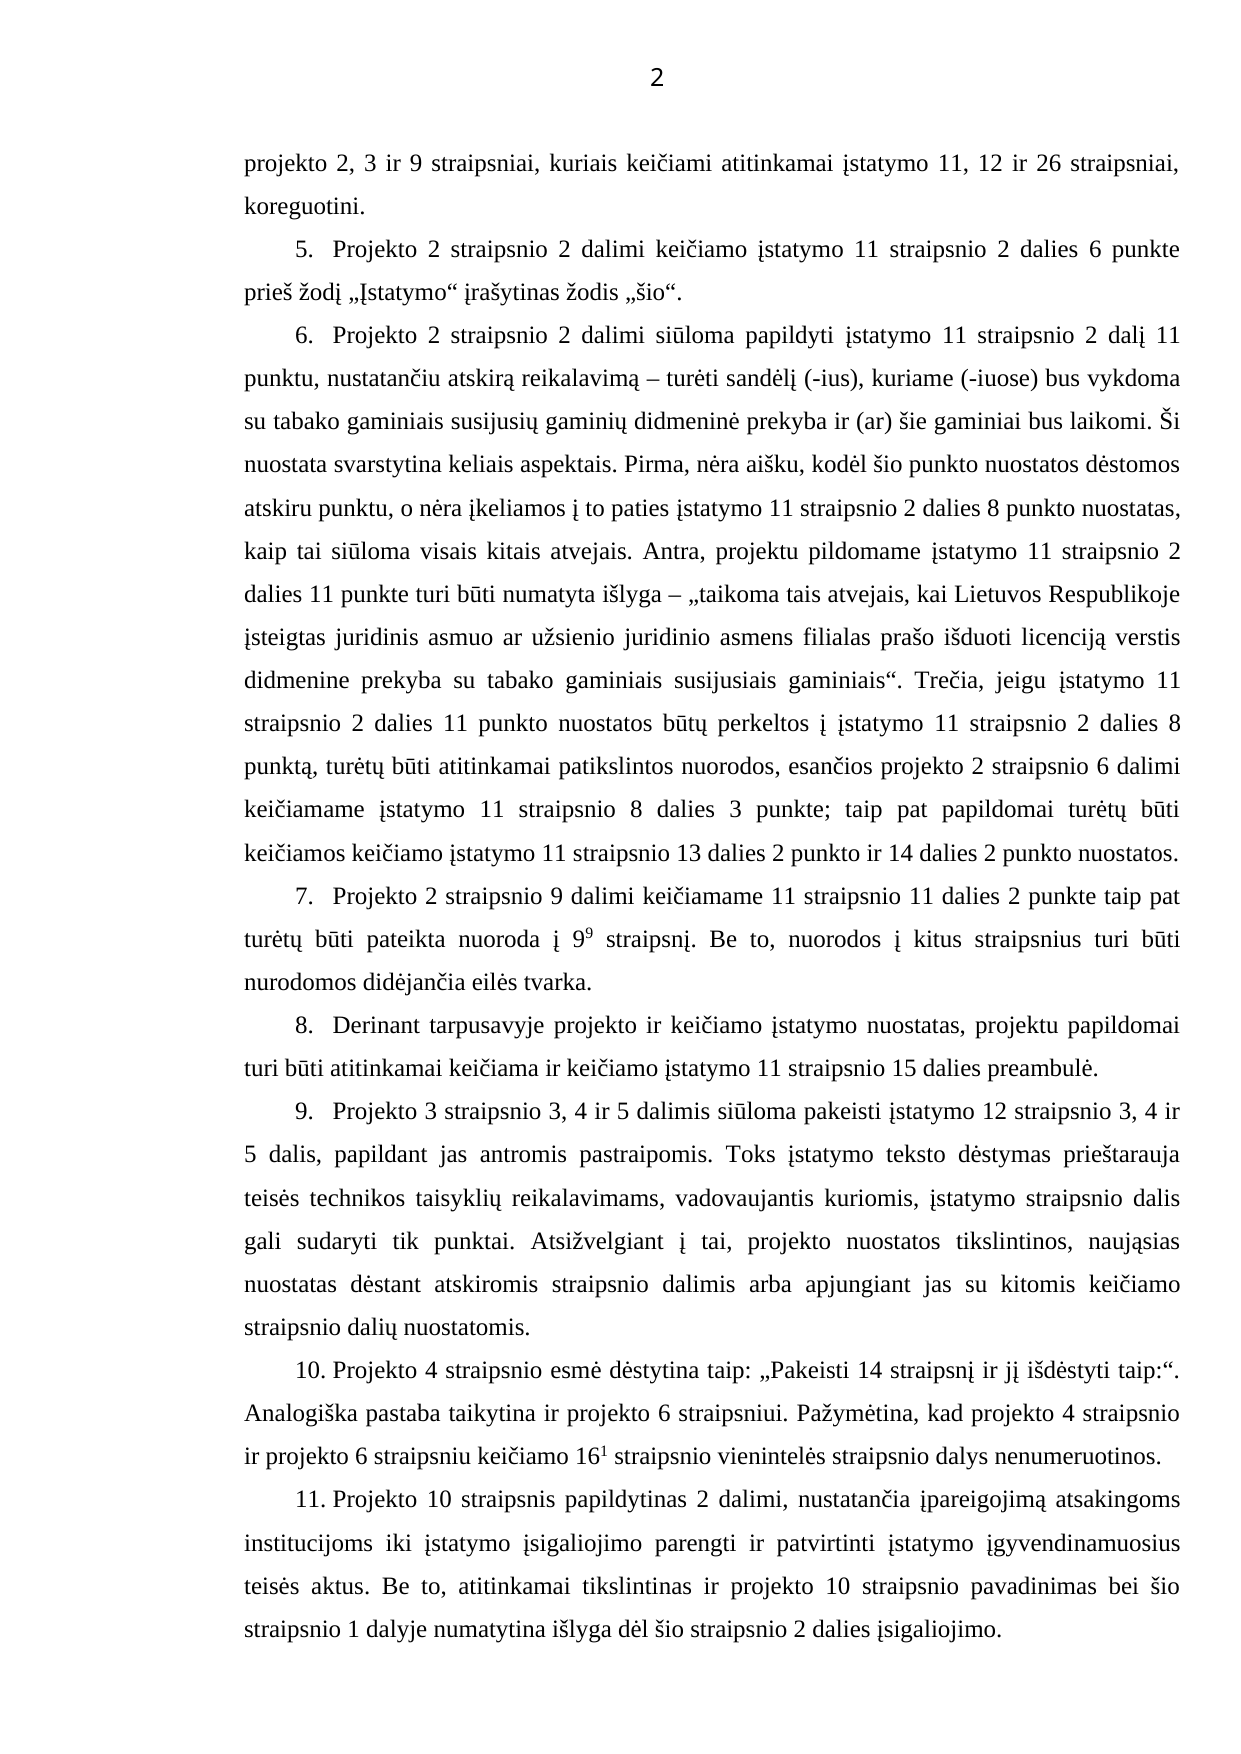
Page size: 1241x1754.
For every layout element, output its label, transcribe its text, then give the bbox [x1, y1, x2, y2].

list Projekto 2 straipsnio 2 dalimi keičiamo įstatymo 11 straipsnio 2 dalies 6 punkte prieš žodį „Įstatymo“ įrašytinas žodis „šio“. [206, 234, 1181, 306]
list Projekto 2 straipsnio 2 dalimi siūloma papildyti įstatymo 11 straipsnio 2 dalį 11 punktu, nustatančiu atskirą reikalavimą – turėti sandėlį (-ius), kuriame (-iuose) bus vykdoma su tabako gaminiais susijusių gaminių didmeninė prekyba ir (ar) šie gaminiai bus laikomi. Ši nuostata svarstytina keliais aspektais. Pirma, nėra aišku, kodėl šio punkto nuostatos dėstomos atskiru punktu, o nėra įkeliamos į to paties įstatymo 11 straipsnio 2 dalies 8 punkto nuostatas, kaip tai siūloma visais kitais atvejais. Antra, projektu pildomame įstatymo 11 straipsnio 2 dalies 11 punkte turi būti numatyta išlyga – „taikoma tais atvejais, kai Lietuvos Respublikoje įsteigtas juridinis asmuo ar užsienio juridinio asmens filialas prašo išduoti licenciją verstis didmenine prekyba su tabako gaminiais susijusiais gaminiais“. Trečia, jeigu įstatymo 11 straipsnio 2 dalies 11 punkto nuostatos būtų perkeltos į įstatymo 11 straipsnio 2 dalies 8 punktą, turėtų būti atitinkamai patikslintos nuorodos, esančios projekto 2 straipsnio 6 dalimi keičiamame įstatymo 11 straipsnio 8 dalies 3 punkte; taip pat papildomai turėtų būti keičiamos keičiamo įstatymo 11 straipsnio 13 dalies 2 punkto ir 14 dalies 2 punkto nuostatos. [206, 320, 1181, 866]
list Derinant tarpusavyje projekto ir keičiamo įstatymo nuostatas, projektu papildomai turi būti atitinkamai keičiama ir keičiamo įstatymo 11 straipsnio 15 dalies preambulė. [206, 1010, 1181, 1082]
list projekto 2, 3 ir 9 straipsniai, kuriais keičiami atitinkamai įstatymo 11, 12 ir 26 straipsniai, koreguotini. [206, 148, 1181, 219]
list Projekto 3 straipsnio 3, 4 ir 5 dalimis siūloma pakeisti įstatymo 12 straipsnio 3, 4 ir 5 dalis, papildant jas antromis pastraipomis. Toks įstatymo teksto dėstymas prieštarauja teisės technikos taisyklių reikalavimams, vadovaujantis kuriomis, įstatymo straipsnio dalis gali sudaryti tik punktai. Atsižvelgiant į tai, projekto nuostatos tikslintinos, naująsias nuostatas dėstant atskiromis straipsnio dalimis arba apjungiant jas su kitomis keičiamo straipsnio dalių nuostatomis. [206, 1096, 1181, 1341]
list Projekto 4 straipsnio esmė dėstytina taip: „Pakeisti 14 straipsnį ir jį išdėstyti taip:“. Analogiška pastaba taikytina ir projekto 6 straipsniui. Pažymėtina, kad projekto 4 straipsnio ir projekto 6 straipsniu keičiamo 161 straipsnio vienintelės straipsnio dalys nenumeruotinos. [206, 1355, 1181, 1470]
list Projekto 2 straipsnio 9 dalimi keičiamame 11 straipsnio 11 dalies 2 punkte taip pat turėtų būti pateikta nuoroda į 99 straipsnį. Be to, nuorodos į kitus straipsnius turi būti nurodomos didėjančia eilės tvarka. [206, 881, 1181, 996]
list Projekto 10 straipsnis papildytinas 2 dalimi, nustatančia įpareigojimą atsakingoms institucijoms iki įstatymo įsigaliojimo parengti ir patvirtinti įstatymo įgyvendinamuosius teisės aktus. Be to, atitinkamai tikslintinas ir projekto 10 straipsnio pavadinimas bei šio straipsnio 1 dalyje numatytina išlyga dėl šio straipsnio 2 dalies įsigaliojimo. [206, 1484, 1181, 1643]
